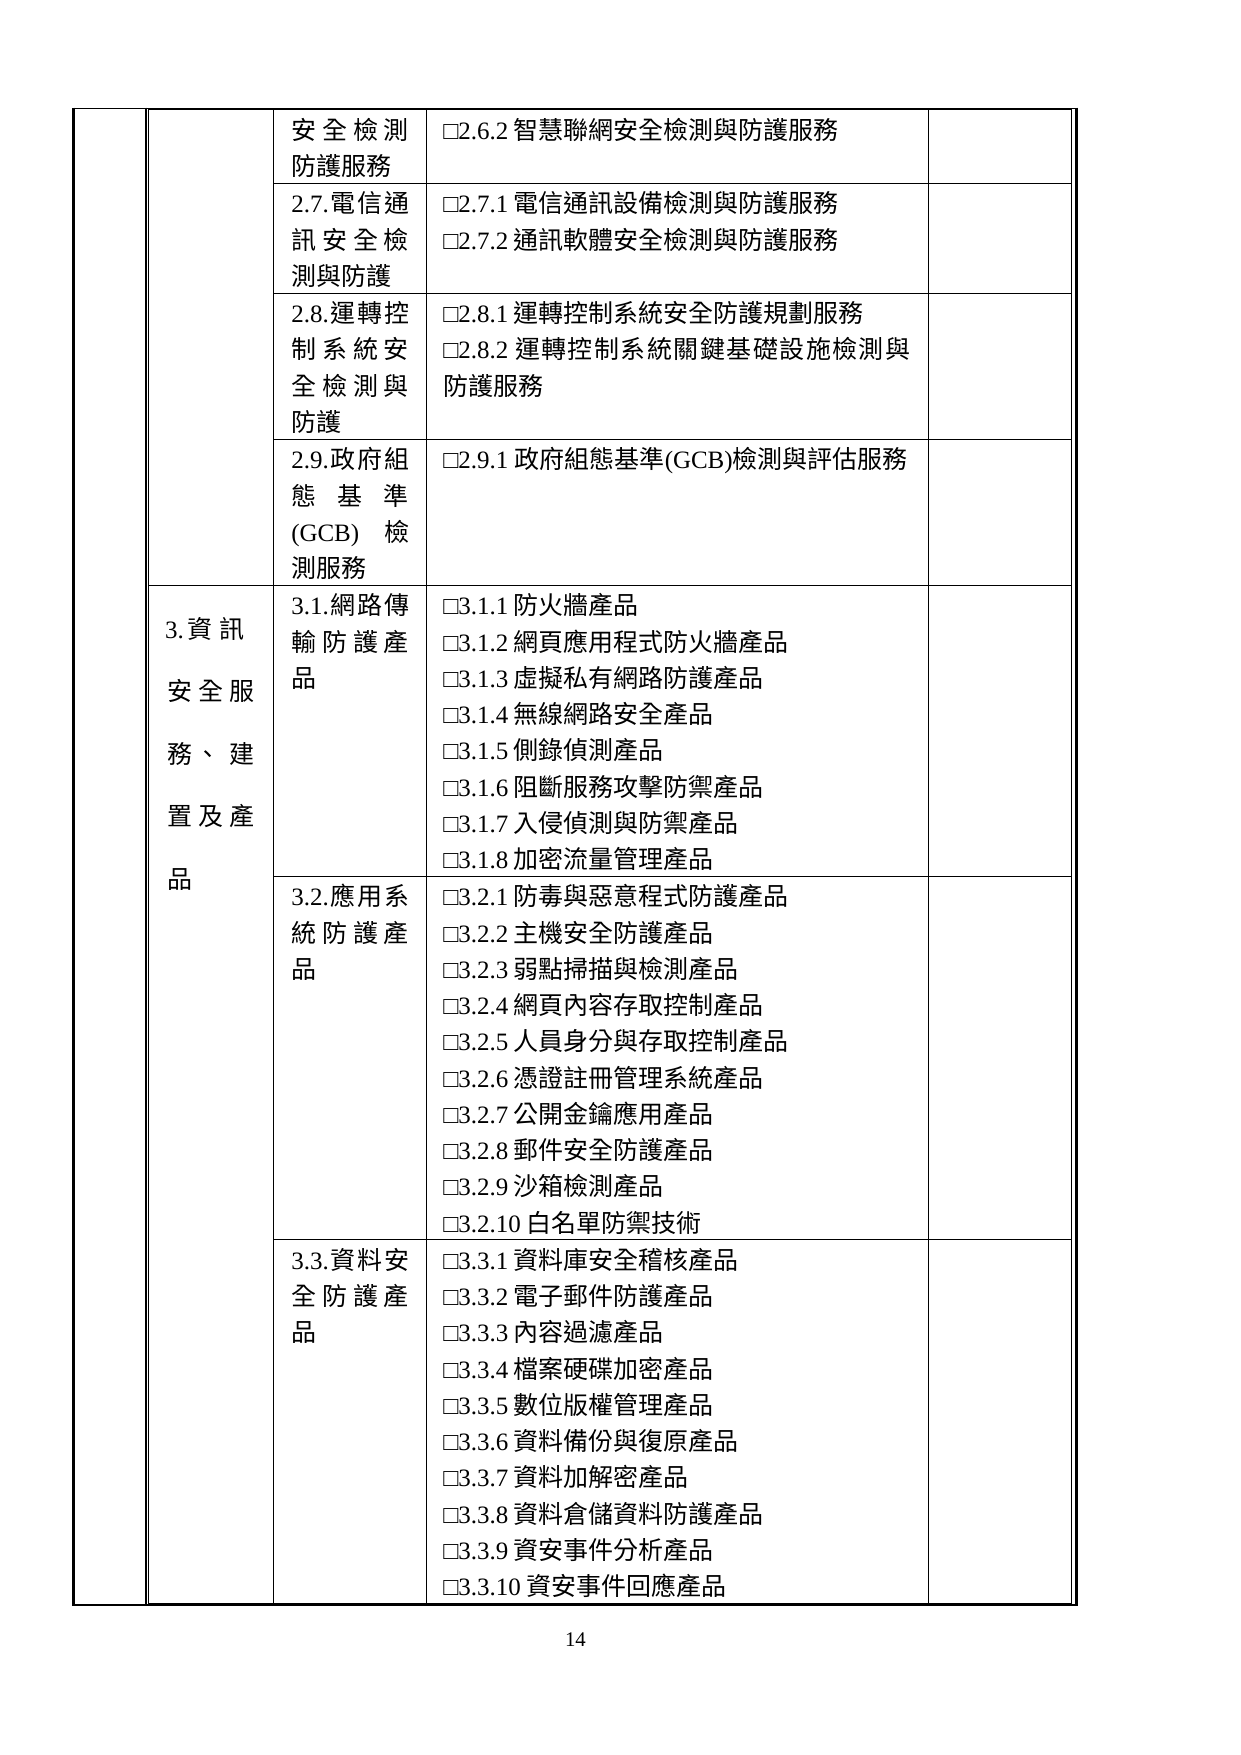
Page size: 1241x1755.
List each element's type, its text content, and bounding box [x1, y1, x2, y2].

table_cell [929, 294, 1071, 439]
table_cell 2.8.運轉控制系統安全檢測與防護 [274, 294, 426, 439]
table_cell □3.1.1防火牆產品 □3.1.2網頁應用程式防火牆產品 □3.1.3虛擬私有網路防護產品 □3.1.4無線網路安全產品 □3.1.5側錄偵測產品 □3.1.6阻斷服務攻擊防禦產品 □3.1.7入侵偵測與防禦產品 □3.1.8加密流量管理產品 [427, 586, 928, 876]
table_header [75, 109, 145, 1604]
table_cell □3.2.1防毒與惡意程式防護產品 □3.2.2主機安全防護產品 □3.2.3弱點掃描與檢測產品 □3.2.4網頁內容存取控制產品 □3.2.5人員身分與存取控制產品 □3.2.6憑證註冊管理系統產品 □3.2.7公開金鑰應用產品 □3.2.8郵件安全防護產品 □3.2.9沙箱檢測產品 □3.2.10白名單防禦技術 [427, 877, 928, 1239]
table_cell 安全檢測防護服務 [274, 110, 426, 183]
table_cell 3.3.資料安全防護產品 [274, 1240, 426, 1603]
table_cell 2.9.政府組態基準(GCB)檢測服務 [274, 440, 426, 585]
table_cell □2.9.1 政府組態基準(GCB)檢測與評估服務 [427, 440, 928, 585]
table_cell 3.2.應用系統防護產品 [274, 877, 426, 1239]
table_cell [929, 440, 1071, 585]
table_cell 3.1.網路傳輸防護產品 [274, 586, 426, 876]
table_cell 3.資訊安全服務、建置及產品 [149, 586, 273, 1603]
table_cell □3.3.1資料庫安全稽核產品 □3.3.2電子郵件防護產品 □3.3.3內容過濾產品 □3.3.4檔案硬碟加密產品 □3.3.5數位版權管理產品 □3.3.6資料備份與復原產品 □3.3.7資料加解密產品 □3.3.8資料倉儲資料防護產品 □3.3.9資安事件分析產品 □3.3.10資安事件回應產品 [427, 1240, 928, 1603]
table_cell □2.7.1電信通訊設備檢測與防護服務 □2.7.2通訊軟體安全檢測與防護服務 [427, 184, 928, 293]
table_cell 2.7.電信通訊安全檢測與防護 [274, 184, 426, 293]
table_cell [929, 877, 1071, 1239]
table_cell [929, 184, 1071, 293]
table_cell [149, 110, 273, 585]
table_cell [929, 1240, 1071, 1603]
table_cell [929, 110, 1071, 183]
table_cell □2.8.1運轉控制系統安全防護規劃服務 □2.8.2運轉控制系統關鍵基礎設施檢測與防護服務 [427, 294, 928, 439]
table_cell □2.6.2智慧聯網安全檢測與防護服務 [427, 110, 928, 183]
table_cell [929, 586, 1071, 876]
